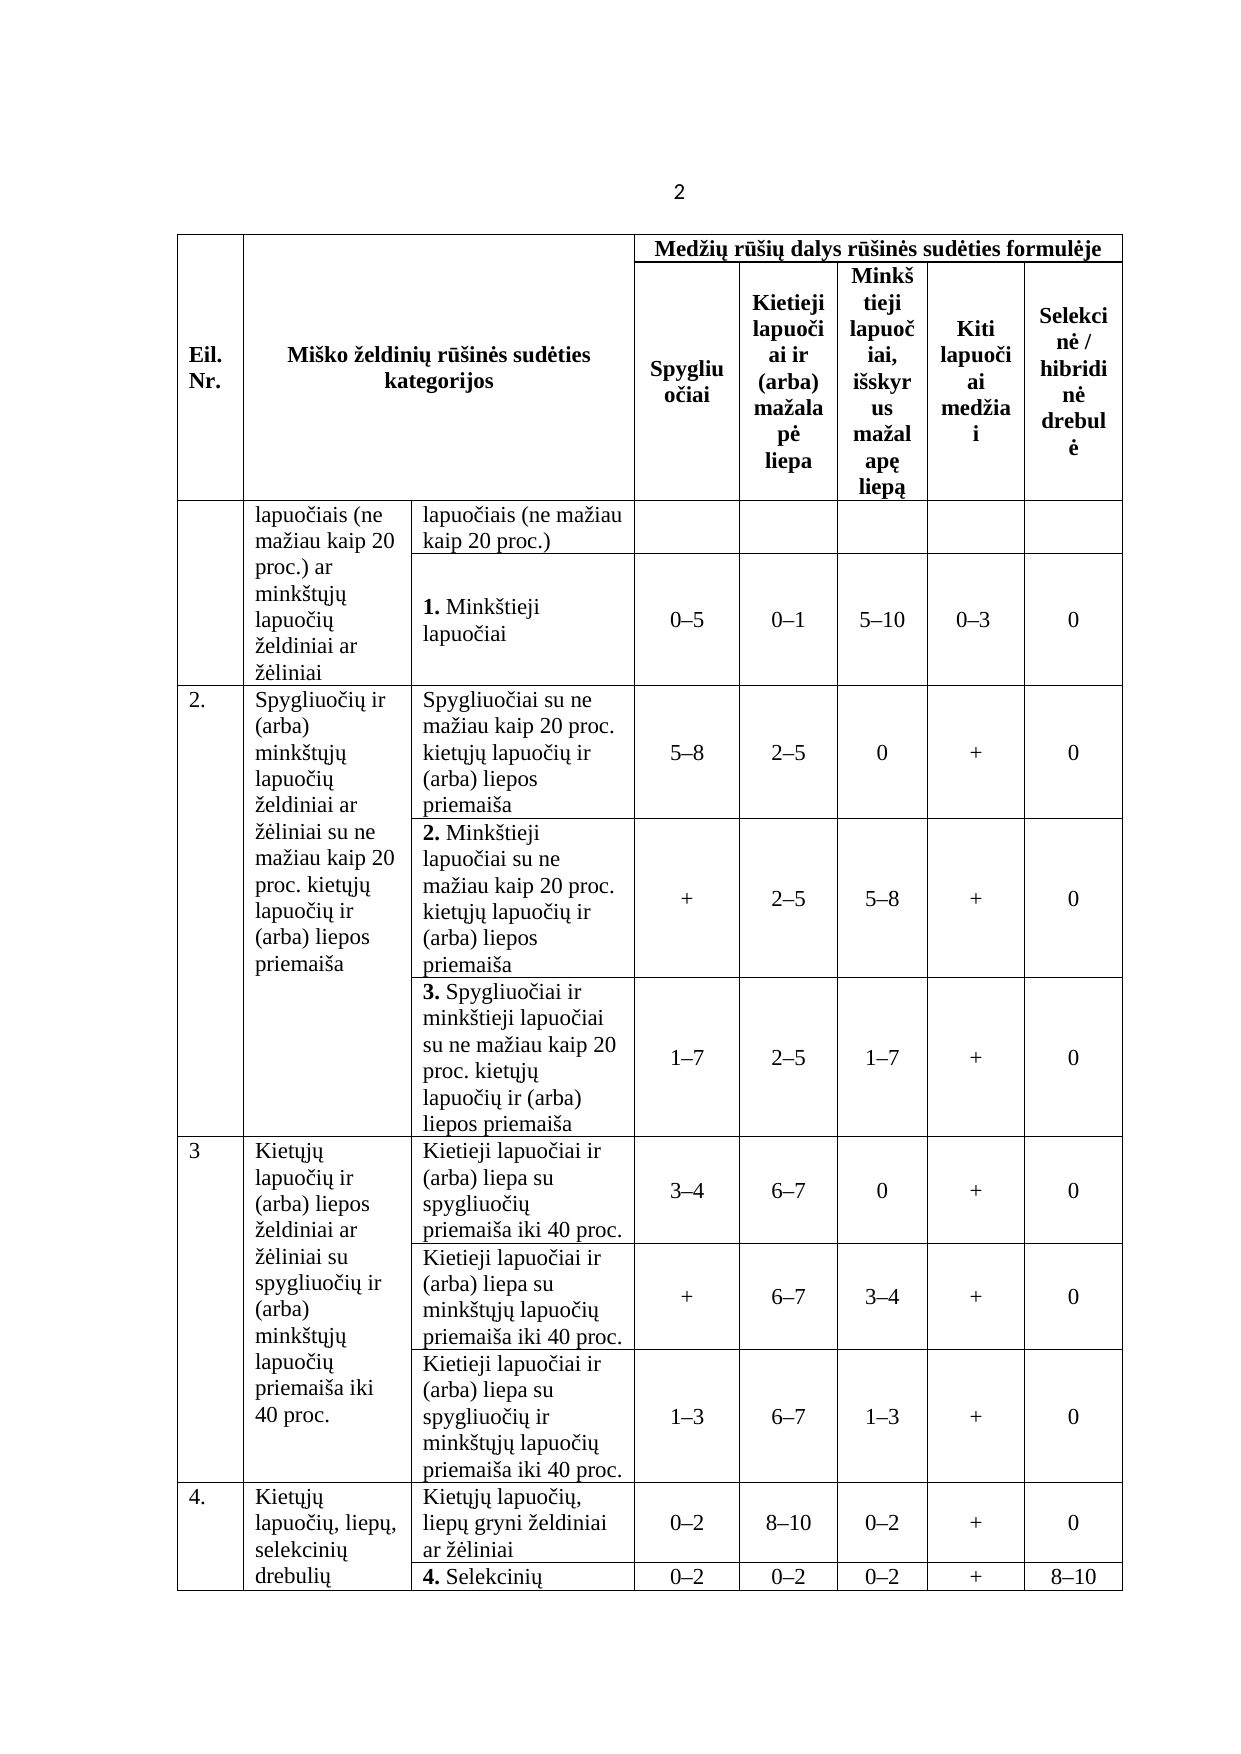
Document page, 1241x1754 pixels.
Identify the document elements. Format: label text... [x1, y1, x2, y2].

table_cell 1. Minkštieji lapuočiai [412, 554, 634, 685]
table_cell 0 [1025, 819, 1122, 977]
table_cell 3–4 [635, 1137, 739, 1243]
table_cell 1–3 [838, 1350, 927, 1482]
table_cell + [928, 978, 1024, 1136]
table_cell 0 [1025, 1137, 1122, 1243]
table_cell 3–4 [838, 1244, 927, 1349]
table_cell + [928, 1244, 1024, 1349]
table_cell Kietieji lapuočiai ir (arba) mažalapė liepa [740, 263, 837, 499]
table_cell 0–5 [635, 554, 739, 685]
table_cell 5–8 [838, 819, 927, 977]
table_cell 0–2 [635, 1483, 739, 1562]
table_cell 0–2 [740, 1563, 837, 1589]
table_cell 6–7 [740, 1350, 837, 1482]
table_cell + [635, 819, 739, 977]
table_cell 0–1 [740, 554, 837, 685]
table_cell Kietųjų lapuočių, liepų gryni želdiniai ar žėliniai [412, 1483, 634, 1562]
table_cell 8–10 [740, 1483, 837, 1562]
table_cell Minkštieji lapuočiai, išskyrus mažalapę liepą [838, 263, 927, 499]
table_cell 0 [1025, 554, 1122, 685]
table_cell + [928, 1137, 1024, 1243]
table_cell Kietieji lapuočiai ir (arba) liepa su spygliuočių priemaiša iki 40 proc. [412, 1137, 634, 1243]
table_cell lapuočiais (ne mažiau kaip 20 proc.) ar minkštųjų lapuočių želdiniai ar žėliniai [244, 501, 411, 685]
table_cell 0–2 [838, 1563, 927, 1589]
table_cell Selekcinė / hibridinė drebulė [1025, 263, 1122, 499]
table_cell [928, 501, 1024, 553]
table_cell 3. Spygliuočiai ir minkštieji lapuočiai su ne mažiau kaip 20 proc. kietųjų lapuočių ir (arba) liepos priemaiša [412, 978, 634, 1136]
table_cell 0 [838, 1137, 927, 1243]
table_cell Kietieji lapuočiai ir (arba) liepa su minkštųjų lapuočių priemaiša iki 40 proc. [412, 1244, 634, 1349]
table_cell 0 [1025, 978, 1122, 1136]
table_cell Kietųjų lapuočių ir (arba) liepos želdiniai ar žėliniai su spygliuočių ir (arba) minkštųjų lapuočių priemaiša iki 40 proc. [244, 1137, 411, 1482]
table_cell 5–10 [838, 554, 927, 685]
table_cell 2–5 [740, 819, 837, 977]
table_cell 2. Minkštieji lapuočiai su ne mažiau kaip 20 proc. kietųjų lapuočių ir (arba) liepos priemaiša [412, 819, 634, 977]
table_header Medžių rūšių dalys rūšinės sudėties formulėje [635, 235, 1122, 261]
table_cell + [928, 819, 1024, 977]
table_cell 3 [178, 1137, 243, 1482]
table_cell 0 [1025, 1350, 1122, 1482]
table_cell 1–3 [635, 1350, 739, 1482]
table_cell 0 [1025, 1244, 1122, 1349]
table_cell [1025, 501, 1122, 553]
table_cell Kietųjų lapuočių, liepų, selekcinių drebulių [244, 1483, 411, 1589]
table_cell 0–3 [928, 554, 1024, 685]
table_cell + [635, 1244, 739, 1349]
table_cell 5–8 [635, 686, 739, 818]
table_cell 4. Selekcinių [412, 1563, 634, 1589]
table_cell 4. [178, 1483, 243, 1589]
table_cell + [928, 1483, 1024, 1562]
table_cell 2–5 [740, 686, 837, 818]
table_cell Spygliuočiai [635, 263, 739, 499]
table_cell 6–7 [740, 1137, 837, 1243]
table_cell Kietieji lapuočiai ir (arba) liepa su spygliuočių ir minkštųjų lapuočių priemaiša iki 40 proc. [412, 1350, 634, 1482]
table_cell 6–7 [740, 1244, 837, 1349]
table_cell lapuočiais (ne mažiau kaip 20 proc.) [412, 501, 634, 553]
table_cell 0 [1025, 686, 1122, 818]
table_cell 0 [838, 686, 927, 818]
table_cell + [928, 686, 1024, 818]
table_cell 1–7 [635, 978, 739, 1136]
table_cell 0–2 [838, 1483, 927, 1562]
table_header Miško želdinių rūšinės sudėties kategorijos [244, 235, 634, 499]
table_cell + [928, 1350, 1024, 1482]
table_cell 2–5 [740, 978, 837, 1136]
table_cell [635, 501, 739, 553]
table_cell 0–2 [635, 1563, 739, 1589]
table_header Eil. Nr. [178, 235, 243, 499]
table_cell [178, 501, 243, 685]
table_cell Kiti lapuočiai medžiai [928, 263, 1024, 499]
table_cell 8–10 [1025, 1563, 1122, 1589]
table_cell 0 [1025, 1483, 1122, 1562]
table_cell 1–7 [838, 978, 927, 1136]
table_cell Spygliuočiai su ne mažiau kaip 20 proc. kietųjų lapuočių ir (arba) liepos priemaiša [412, 686, 634, 818]
table_cell Spygliuočių ir (arba) minkštųjų lapuočių želdiniai ar žėliniai su ne mažiau kaip 20 proc. kietųjų lapuočių ir (arba) liepos priemaiša [244, 686, 411, 1136]
table_cell [838, 501, 927, 553]
table_cell + [928, 1563, 1024, 1589]
table_cell [740, 501, 837, 553]
table_cell 2. [178, 686, 243, 1136]
